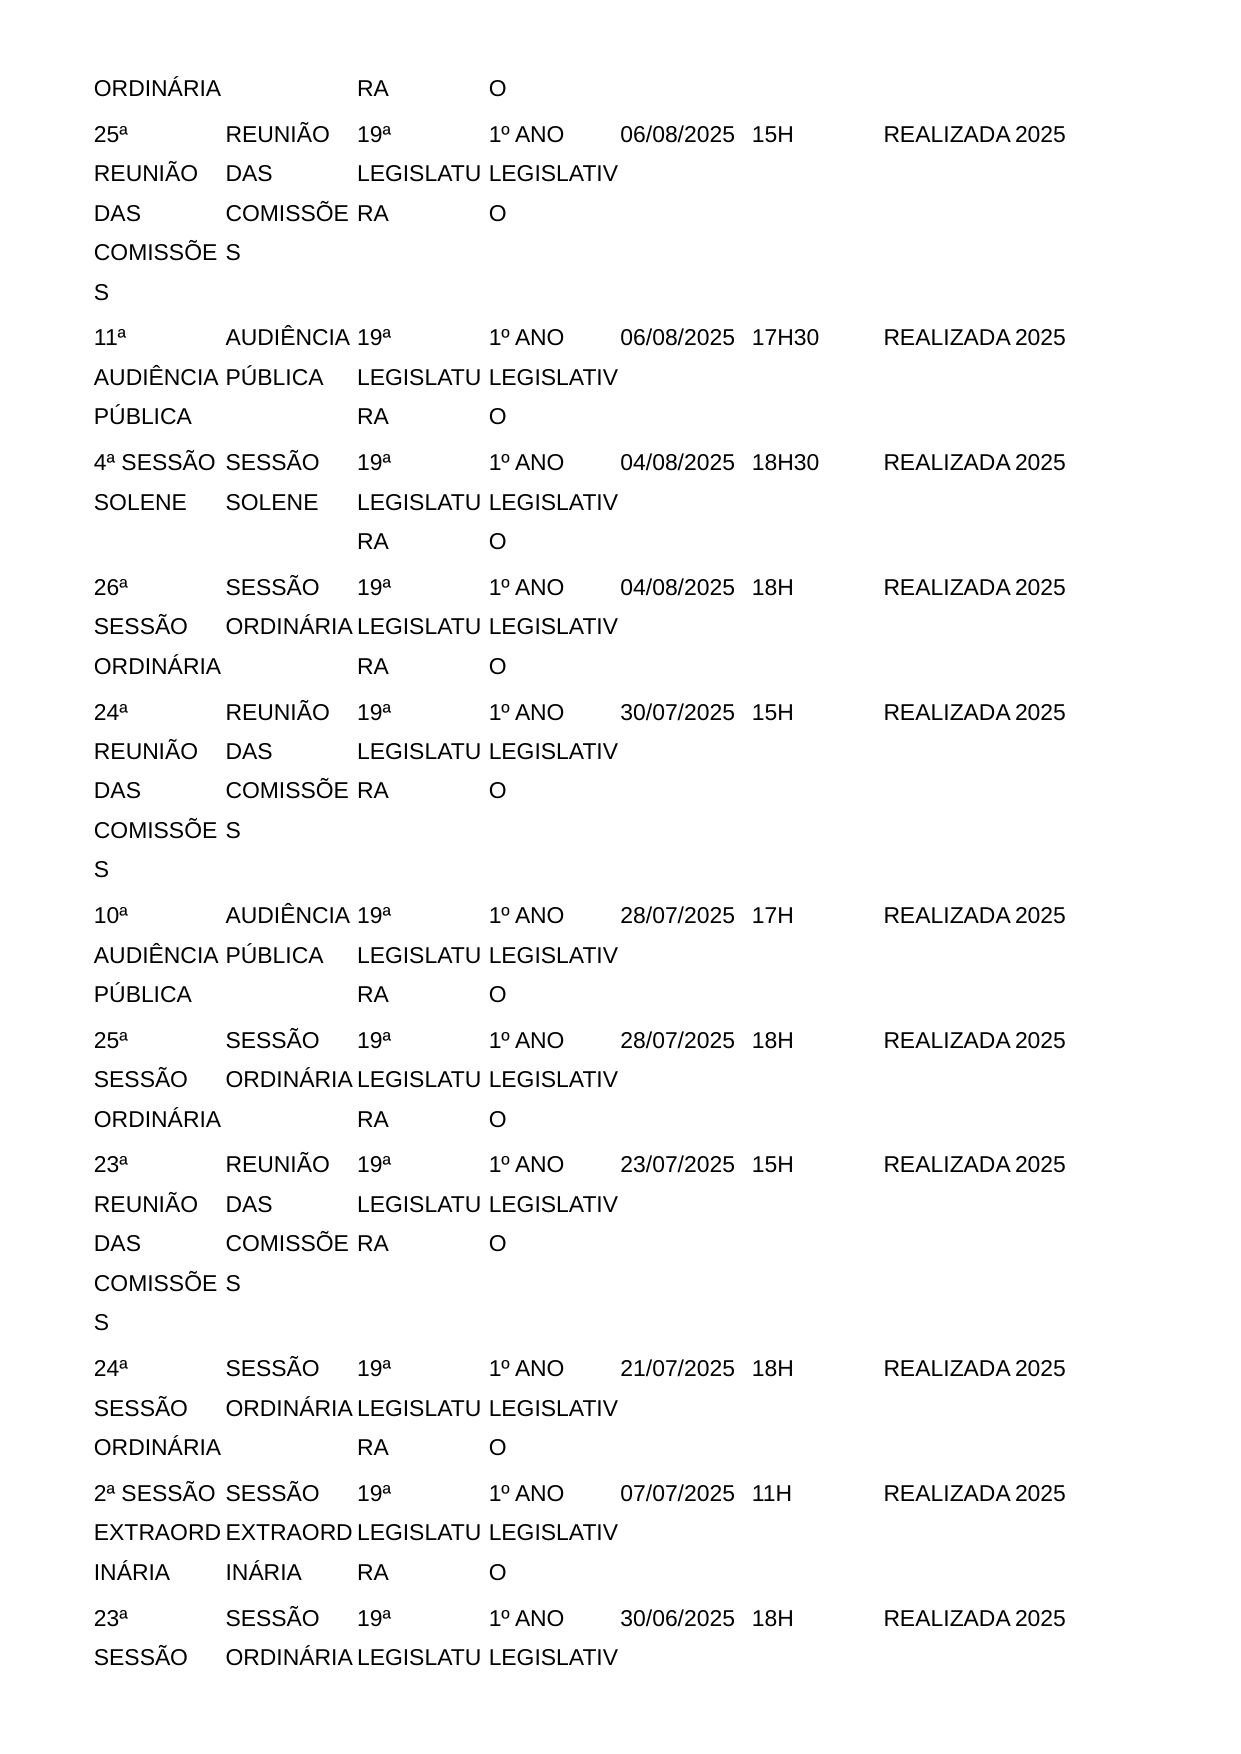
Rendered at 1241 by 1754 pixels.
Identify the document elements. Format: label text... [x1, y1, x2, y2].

table_cell 28/07/2025 [620, 902, 752, 1027]
table_cell 2025 [1015, 1027, 1146, 1151]
table_cell SESSÃO ORDINÁRIA [225, 1605, 357, 1670]
table_cell [225, 75, 357, 121]
table_cell [620, 75, 752, 121]
table_cell 1º ANO LEGISLATIV [489, 1605, 620, 1670]
table_cell 18H [752, 574, 883, 698]
table_cell 2025 [1015, 324, 1146, 449]
table_cell 15H [752, 699, 883, 902]
table_cell 2025 [1015, 449, 1146, 574]
table_cell 2025 [1015, 121, 1146, 324]
table_cell 2025 [1015, 1605, 1146, 1670]
table_cell REALIZADA [883, 699, 1015, 902]
table_cell 15H [752, 121, 883, 324]
table_cell 17H30 [752, 324, 883, 449]
table_cell 2025 [1015, 1355, 1146, 1480]
table_cell 18H30 [752, 449, 883, 574]
table_cell 25ª REUNIÃO DAS COMISSÕES [94, 121, 225, 324]
table_cell 23/07/2025 [620, 1151, 752, 1355]
table_cell 19ª LEGISLATURA [357, 324, 488, 449]
table_cell 2025 [1015, 1480, 1146, 1604]
table_cell REALIZADA [883, 324, 1015, 449]
table_cell 30/06/2025 [620, 1605, 752, 1670]
table_cell 04/08/2025 [620, 449, 752, 574]
table_cell 2025 [1015, 699, 1146, 902]
table_cell 2025 [1015, 1151, 1146, 1355]
table_cell SESSÃO ORDINÁRIA [225, 1355, 357, 1480]
table_cell 2025 [1015, 902, 1146, 1027]
table_cell 18H [752, 1605, 883, 1670]
table_cell REALIZADA [883, 902, 1015, 1027]
table_cell 06/08/2025 [620, 324, 752, 449]
table_cell REALIZADA [883, 1605, 1015, 1670]
table_cell 1º ANO LEGISLATIVO [489, 1355, 620, 1480]
table_cell 04/08/2025 [620, 574, 752, 698]
table_cell 1º ANO LEGISLATIVO [489, 449, 620, 574]
table_cell 19ª LEGISLATURA [357, 1480, 488, 1604]
table_cell REALIZADA [883, 1355, 1015, 1480]
table_cell 21/07/2025 [620, 1355, 752, 1480]
table_cell 2025 [1015, 574, 1146, 698]
table_cell 1º ANO LEGISLATIVO [489, 902, 620, 1027]
table_cell 24ª SESSÃO ORDINÁRIA [94, 1355, 225, 1480]
table_cell 23ª REUNIÃO DAS COMISSÕES [94, 1151, 225, 1355]
table_cell SESSÃO SOLENE [225, 449, 357, 574]
table_cell 1º ANO LEGISLATIVO [489, 324, 620, 449]
table_cell 23ª SESSÃO [94, 1605, 225, 1670]
table_cell SESSÃO ORDINÁRIA [225, 574, 357, 698]
table_cell REALIZADA [883, 574, 1015, 698]
table_cell 19ª LEGISLATU [357, 1605, 488, 1670]
table_cell REALIZADA [883, 1027, 1015, 1151]
table_cell AUDIÊNCIA PÚBLICA [225, 902, 357, 1027]
table_cell 18H [752, 1355, 883, 1480]
table_cell 19ª LEGISLATURA [357, 1027, 488, 1151]
table_cell [1015, 75, 1146, 121]
table_cell 1º ANO LEGISLATIVO [489, 121, 620, 324]
table_cell 24ª REUNIÃO DAS COMISSÕES [94, 699, 225, 902]
table_cell 26ª SESSÃO ORDINÁRIA [94, 574, 225, 698]
table_cell 19ª LEGISLATURA [357, 449, 488, 574]
table_cell 17H [752, 902, 883, 1027]
table_cell 06/08/2025 [620, 121, 752, 324]
table_cell 07/07/2025 [620, 1480, 752, 1604]
table_cell REALIZADA [883, 1151, 1015, 1355]
table_cell 10ª AUDIÊNCIA PÚBLICA [94, 902, 225, 1027]
table_cell 19ª LEGISLATURA [357, 121, 488, 324]
table_cell 1º ANO LEGISLATIVO [489, 1151, 620, 1355]
table_cell REUNIÃO DAS COMISSÕES [225, 699, 357, 902]
table_cell 19ª LEGISLATURA [357, 1355, 488, 1480]
table_cell [883, 75, 1015, 121]
table_cell 15H [752, 1151, 883, 1355]
table_cell 19ª LEGISLATURA [357, 574, 488, 698]
table_cell REALIZADA [883, 449, 1015, 574]
table_cell O [489, 75, 620, 121]
table_cell 1º ANO LEGISLATIVO [489, 574, 620, 698]
table_cell 4ª SESSÃO SOLENE [94, 449, 225, 574]
table_cell ORDINÁRIA [94, 75, 225, 121]
table_cell RA [357, 75, 488, 121]
table_cell [752, 75, 883, 121]
table_cell 1º ANO LEGISLATIVO [489, 699, 620, 902]
table_cell 19ª LEGISLATURA [357, 1151, 488, 1355]
table_cell REALIZADA [883, 121, 1015, 324]
table_cell 25ª SESSÃO ORDINÁRIA [94, 1027, 225, 1151]
table_cell 30/07/2025 [620, 699, 752, 902]
table_cell 1º ANO LEGISLATIVO [489, 1027, 620, 1151]
table_cell 18H [752, 1027, 883, 1151]
table_cell 11ª AUDIÊNCIA PÚBLICA [94, 324, 225, 449]
table_cell REUNIÃO DAS COMISSÕES [225, 1151, 357, 1355]
table_cell 19ª LEGISLATURA [357, 902, 488, 1027]
table_cell REALIZADA [883, 1480, 1015, 1604]
table_cell 28/07/2025 [620, 1027, 752, 1151]
table_cell SESSÃO ORDINÁRIA [225, 1027, 357, 1151]
table_cell SESSÃO EXTRAORDINÁRIA [225, 1480, 357, 1604]
table_cell AUDIÊNCIA PÚBLICA [225, 324, 357, 449]
table_cell 11H [752, 1480, 883, 1604]
table_cell REUNIÃO DAS COMISSÕES [225, 121, 357, 324]
table_cell 2ª SESSÃO EXTRAORDINÁRIA [94, 1480, 225, 1604]
table_cell 1º ANO LEGISLATIVO [489, 1480, 620, 1604]
table_cell 19ª LEGISLATURA [357, 699, 488, 902]
